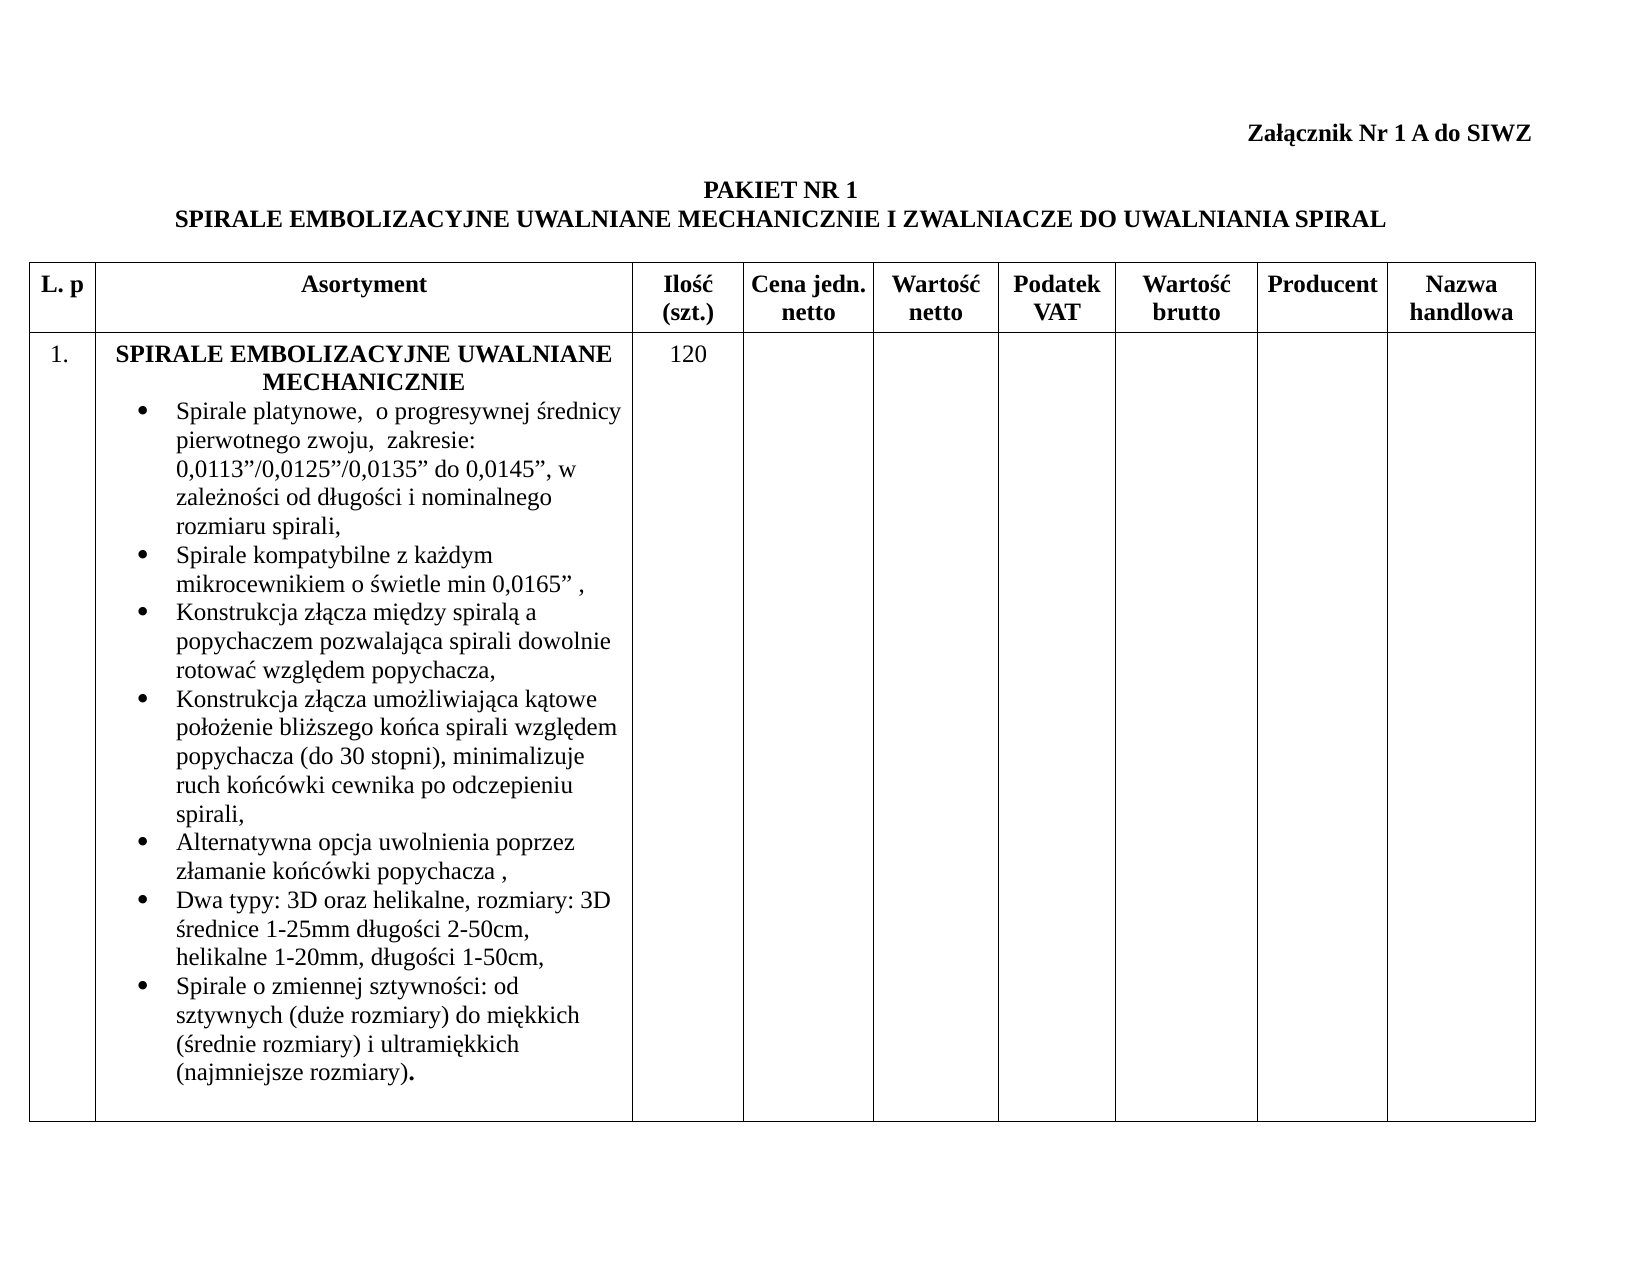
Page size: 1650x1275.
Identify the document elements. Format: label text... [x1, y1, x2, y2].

text SPIRALE EMBOLIZACYJNE UWALNIANE MECHANICZNIE I ZWALNIACZE DO UWALNIANIA SPIRAL [29, 204, 1532, 233]
table_header Cena jedn. netto [744, 263, 873, 332]
table_cell [744, 333, 873, 1121]
table_cell 120 [633, 333, 743, 1121]
table_header Nazwa handlowa [1388, 263, 1535, 332]
table_header Podatek VAT [999, 263, 1115, 332]
table_cell 1. [30, 333, 95, 1121]
text PAKIET NR 1 [29, 176, 1532, 204]
table_cell SPIRALE EMBOLIZACYJNE UWALNIANE MECHANICZNIE Spirale platynowe, o progresywnej średnicy pierwotnego zwoju, zakresie: 0,0113”/0,0125”/0,0135” do 0,0145”, w zależności od długości i nominalnego rozmiaru spirali, Spirale kompatybilne z każdym mikrocewnikiem o świetle min 0,0165” , Konstrukcja złącza między spiralą a popychaczem pozwalająca spirali dowolnie rotować względem popychacza, Konstrukcja złącza umożliwiająca kątowe położenie bliższego końca spirali względem popychacza (do 30 stopni), minimalizuje ruch końcówki cewnika po odczepieniu spirali, Alternatywna opcja uwolnienia poprzez złamanie końcówki popychacza , Dwa typy: 3D oraz helikalne, rozmiary: 3D średnice 1-25mm długości 2-50cm, helikalne 1-20mm, długości 1-50cm, Spirale o zmiennej sztywności: od sztywnych (duże rozmiary) do miękkich (średnie rozmiary) i ultramiękkich (najmniejsze rozmiary). [96, 333, 632, 1121]
table_cell [874, 333, 998, 1121]
table_header Producent [1258, 263, 1387, 332]
table_header L. p [30, 263, 95, 332]
table_header Ilość (szt.) [633, 263, 743, 332]
table_cell [1388, 333, 1535, 1121]
table_cell [1116, 333, 1257, 1121]
table_header Wartość brutto [1116, 263, 1257, 332]
table_cell [1258, 333, 1387, 1121]
table_header Wartość netto [874, 263, 998, 332]
table_cell [999, 333, 1115, 1121]
table_header Asortyment [96, 263, 632, 332]
text Załącznik Nr 1 A do SIWZ [29, 118, 1532, 147]
